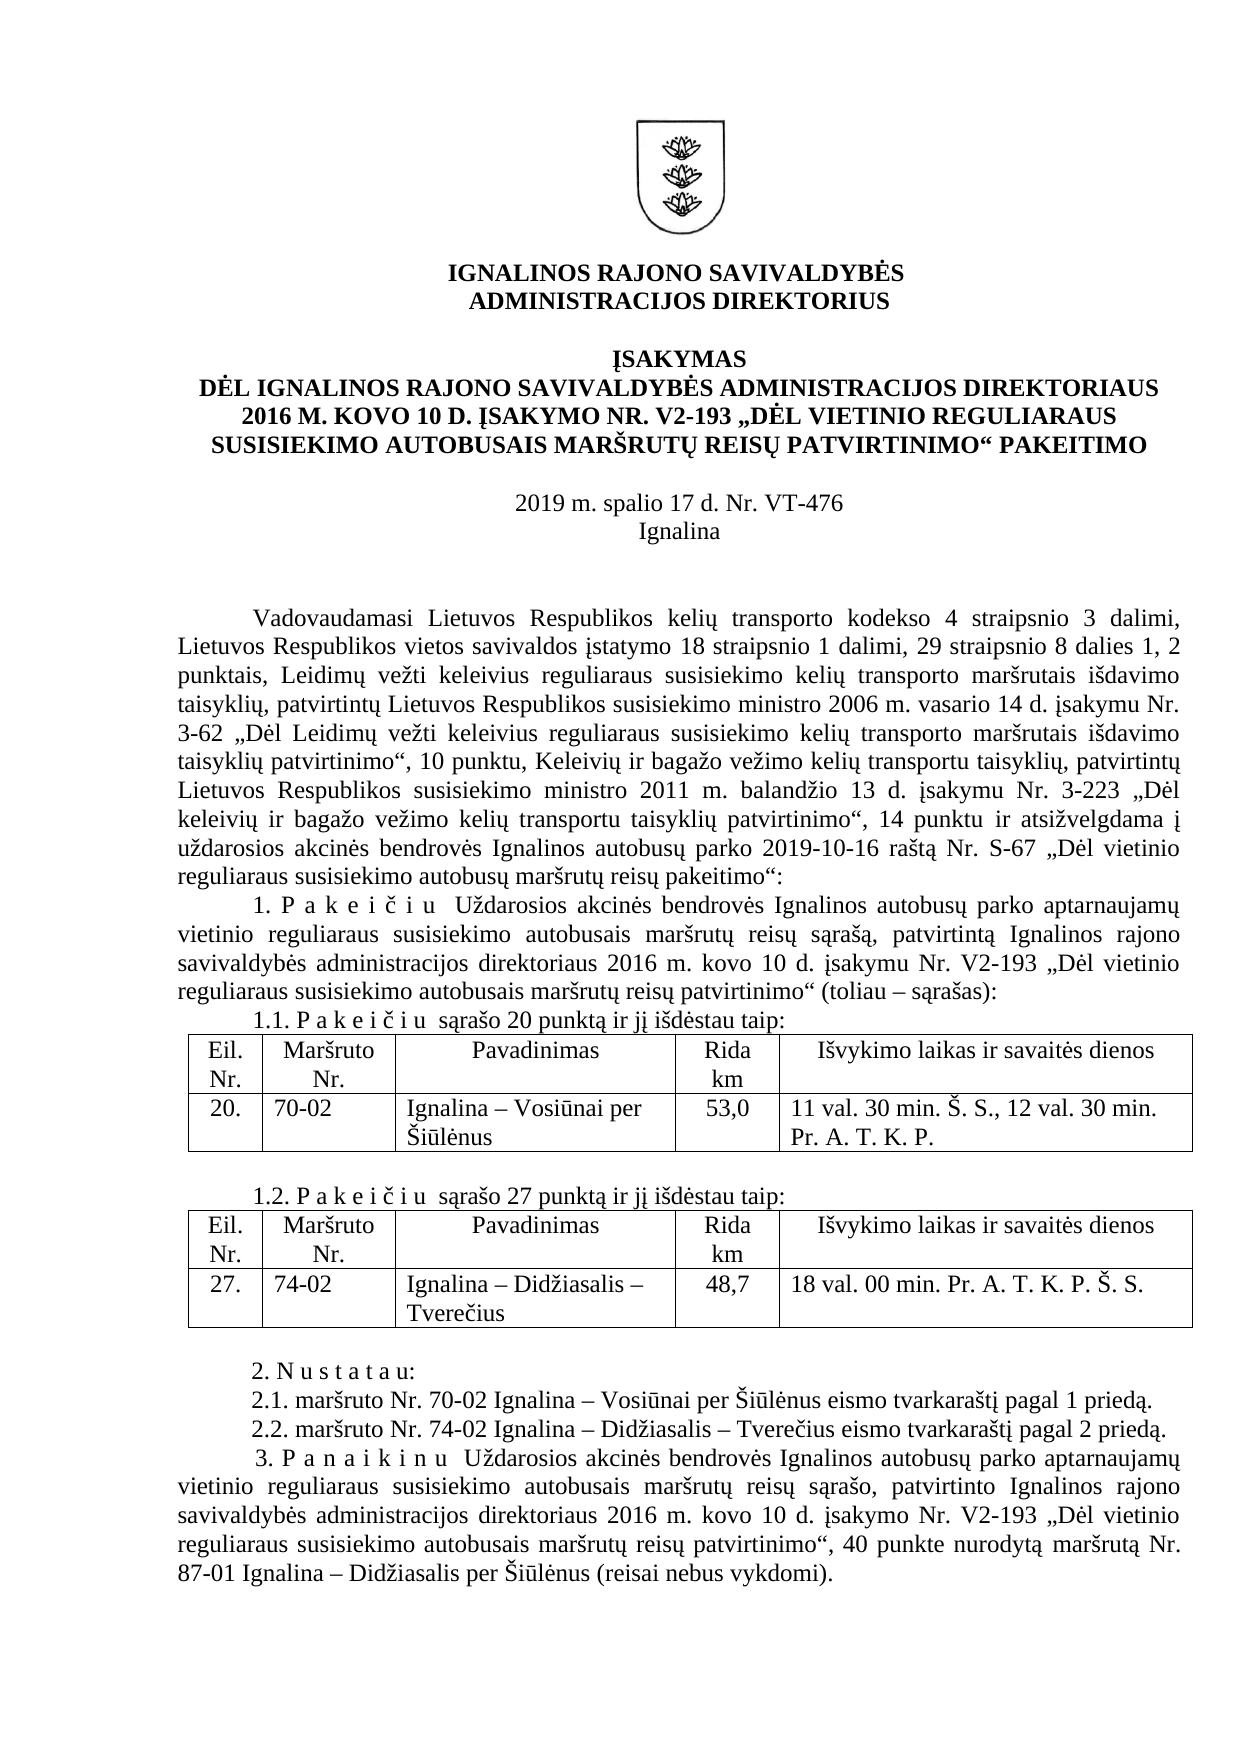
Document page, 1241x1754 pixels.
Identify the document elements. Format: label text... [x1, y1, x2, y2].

text Vadovaudamasi Lietuvos Respublikos kelių transporto kodekso 4 straipsnio 3 dalimi, Lietuvos Respublikos vietos savivaldos įstatymo 18 straipsnio 1 dalimi, 29 straipsnio 8 dalies 1, 2 punktais, Leidimų vežti keleivius reguliaraus susisiekimo kelių transporto maršrutais išdavimo taisyklių, patvirtintų Lietuvos Respublikos susisiekimo ministro 2006 m. vasario 14 d. įsakymu Nr. 3-62 „Dėl Leidimų vežti keleivius reguliaraus susisiekimo kelių transporto maršrutais išdavimo taisyklių patvirtinimo“, 10 punktu, Keleivių ir bagažo vežimo kelių transportu taisyklių, patvirtintų Lietuvos Respublikos susisiekimo ministro 2011 m. balandžio 13 d. įsakymu Nr. 3-223 „Dėl keleivių ir bagažo vežimo kelių transportu taisyklių patvirtinimo“, 14 punktu ir atsižvelgdama į uždarosios akcinės bendrovės Ignalinos autobusų parko 2019-10-16 raštą Nr. S-67 „Dėl vietinio reguliaraus susisiekimo autobusų maršrutų reisų pakeitimo“: [177, 603, 1181, 890]
table_cell 53,0 [676, 1094, 779, 1151]
table_cell 18 val. 00 min. Pr. A. T. K. P. Š. S. [780, 1269, 1192, 1327]
text 2.1. maršruto Nr. 70-02 Ignalina – Vosiūnai per Šiūlėnus eismo tvarkaraštį pagal 1 priedą. [177, 1385, 1181, 1414]
table_cell Ignalina – Vosiūnai per Šiūlėnus [396, 1094, 675, 1151]
table_cell 74-02 [263, 1269, 395, 1327]
table_header Išvykimo laikas ir savaitės dienos [780, 1211, 1192, 1268]
table_header Maršruto Nr. [263, 1211, 395, 1268]
text 2019 m. spalio 17 d. Nr. VT-476 [177, 488, 1181, 516]
table_cell 20. [189, 1094, 262, 1151]
table_header Išvykimo laikas ir savaitės dienos [780, 1035, 1192, 1092]
text ADMINISTRACIJOS DIREKTORIUS [177, 286, 1181, 315]
text DĖL Ignalinos rajono savivaldybės administracijos direktoriaus 2016 m. kovo 10 d. įsakymo Nr. V2-193 „Dėl vietinio reguliaraus susisiekimo autobusais maršrutų reisų patvirtinimo“ PAKEITIMO [177, 373, 1181, 459]
text 2.2. maršruto Nr. 74-02 Ignalina – Didžiasalis – Tverečius eismo tvarkaraštį pagal 2 priedą. [177, 1414, 1181, 1443]
text 1.1. P a k e i č i u sąrašo 20 punktą ir jį išdėstau taip: [177, 1005, 1181, 1034]
table_header Pavadinimas [396, 1211, 675, 1268]
table_header Eil. Nr. [189, 1035, 262, 1092]
table_cell 48,7 [676, 1269, 779, 1327]
table_cell 11 val. 30 min. Š. S., 12 val. 30 min. Pr. A. T. K. P. [780, 1094, 1192, 1151]
table_cell Ignalina – Didžiasalis – Tverečius [396, 1269, 675, 1327]
table_header Rida km [676, 1035, 779, 1092]
text 1. P a k e i č i u Uždarosios akcinės bendrovės Ignalinos autobusų parko aptarnaujamų vietinio reguliaraus susisiekimo autobusais maršrutų reisų sąrašą, patvirtintą Ignalinos rajono savivaldybės administracijos direktoriaus 2016 m. kovo 10 d. įsakymu Nr. V2-193 „Dėl vietinio reguliaraus susisiekimo autobusais maršrutų reisų patvirtinimo“ (toliau – sąrašas): [177, 890, 1181, 1005]
table_cell 70-02 [263, 1094, 395, 1151]
text Ignalina [177, 516, 1181, 545]
text 1.2. P a k e i č i u sąrašo 27 punktą ir jį išdėstau taip: [177, 1181, 1181, 1209]
text ĮSAKYMAS [177, 344, 1181, 373]
text 2. N u s t a t a u: [177, 1356, 1181, 1385]
table_cell 27. [189, 1269, 262, 1327]
text 3. P a n a i k i n u Uždarosios akcinės bendrovės Ignalinos autobusų parko aptarnaujamų vietinio reguliaraus susisiekimo autobusais maršrutų reisų sąrašo, patvirtinto Ignalinos rajono savivaldybės administracijos direktoriaus 2016 m. kovo 10 d. įsakymo Nr. V2-193 „Dėl vietinio reguliaraus susisiekimo autobusais maršrutų reisų patvirtinimo“, 40 punkte nurodytą maršrutą Nr. 87-01 Ignalina – Didžiasalis per Šiūlėnus (reisai nebus vykdomi). [177, 1443, 1181, 1586]
table_header Rida km [676, 1211, 779, 1268]
text IGNALINOS RAJONO SAVIVALDYBĖS [177, 258, 1181, 286]
table_header Pavadinimas [396, 1035, 675, 1092]
table_header Maršruto Nr. [263, 1035, 395, 1092]
table_header Eil. Nr. [189, 1211, 262, 1268]
